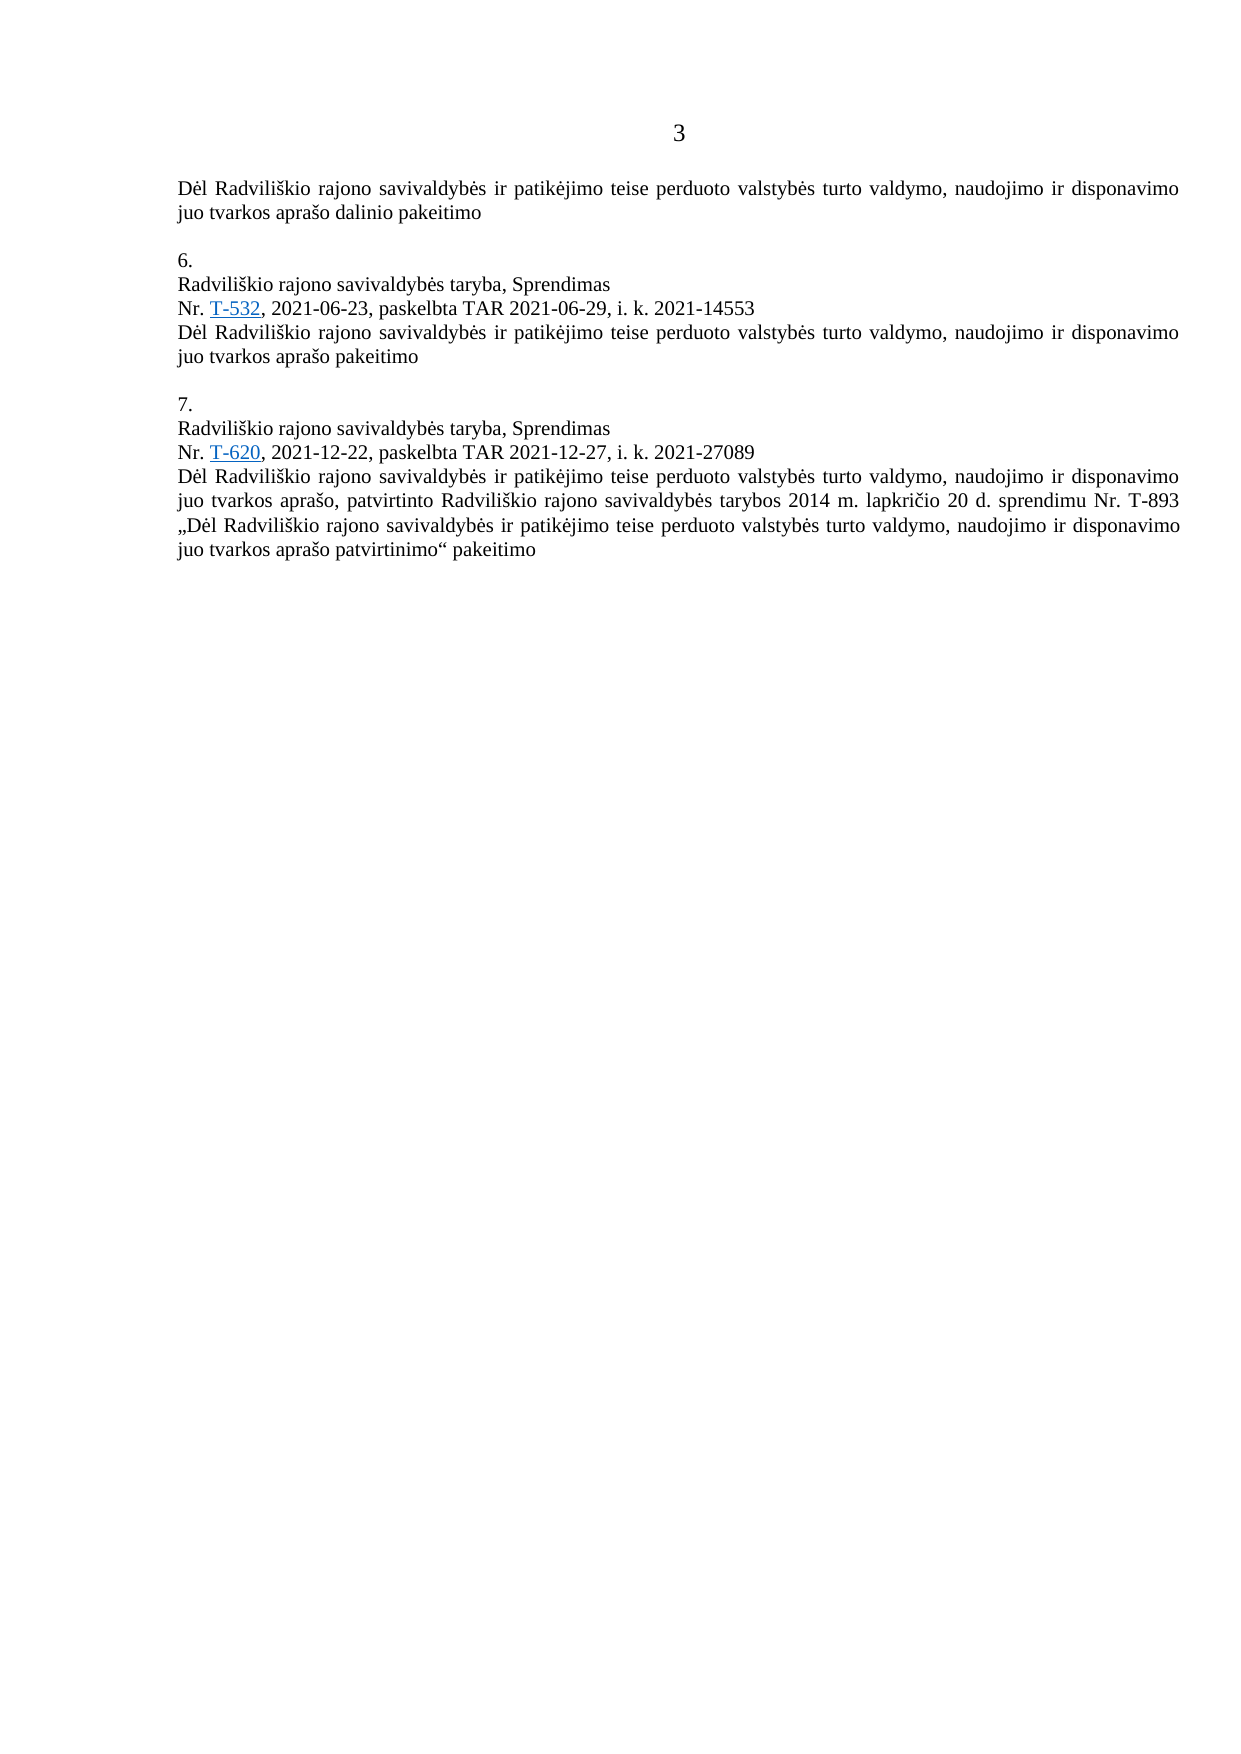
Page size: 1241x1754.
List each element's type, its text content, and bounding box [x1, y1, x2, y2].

text Radviliškio rajono savivaldybės taryba, Sprendimas [177, 416, 1181, 440]
text Dėl Radviliškio rajono savivaldybės ir patikėjimo teise perduoto valstybės turto valdymo, naudojimo ir disponavimo juo tvarkos aprašo, patvirtinto Radviliškio rajono savivaldybės tarybos 2014 m. lapkričio 20 d. sprendimu Nr. T-893 „Dėl Radviliškio rajono savivaldybės ir patikėjimo teise perduoto valstybės turto valdymo, naudojimo ir disponavimo juo tvarkos aprašo patvirtinimo“ pakeitimo [177, 464, 1181, 561]
text Dėl Radviliškio rajono savivaldybės ir patikėjimo teise perduoto valstybės turto valdymo, naudojimo ir disponavimo juo tvarkos aprašo pakeitimo [177, 320, 1181, 368]
text Nr. T-532, 2021-06-23, paskelbta TAR 2021-06-29, i. k. 2021-14553 [177, 296, 1181, 320]
text Nr. T-620, 2021-12-22, paskelbta TAR 2021-12-27, i. k. 2021-27089 [177, 440, 1181, 464]
text Radviliškio rajono savivaldybės taryba, Sprendimas [177, 272, 1181, 296]
text Dėl Radviliškio rajono savivaldybės ir patikėjimo teise perduoto valstybės turto valdymo, naudojimo ir disponavimo juo tvarkos aprašo dalinio pakeitimo [177, 176, 1181, 224]
text 7. [177, 392, 1181, 416]
text 6. [177, 248, 1181, 272]
